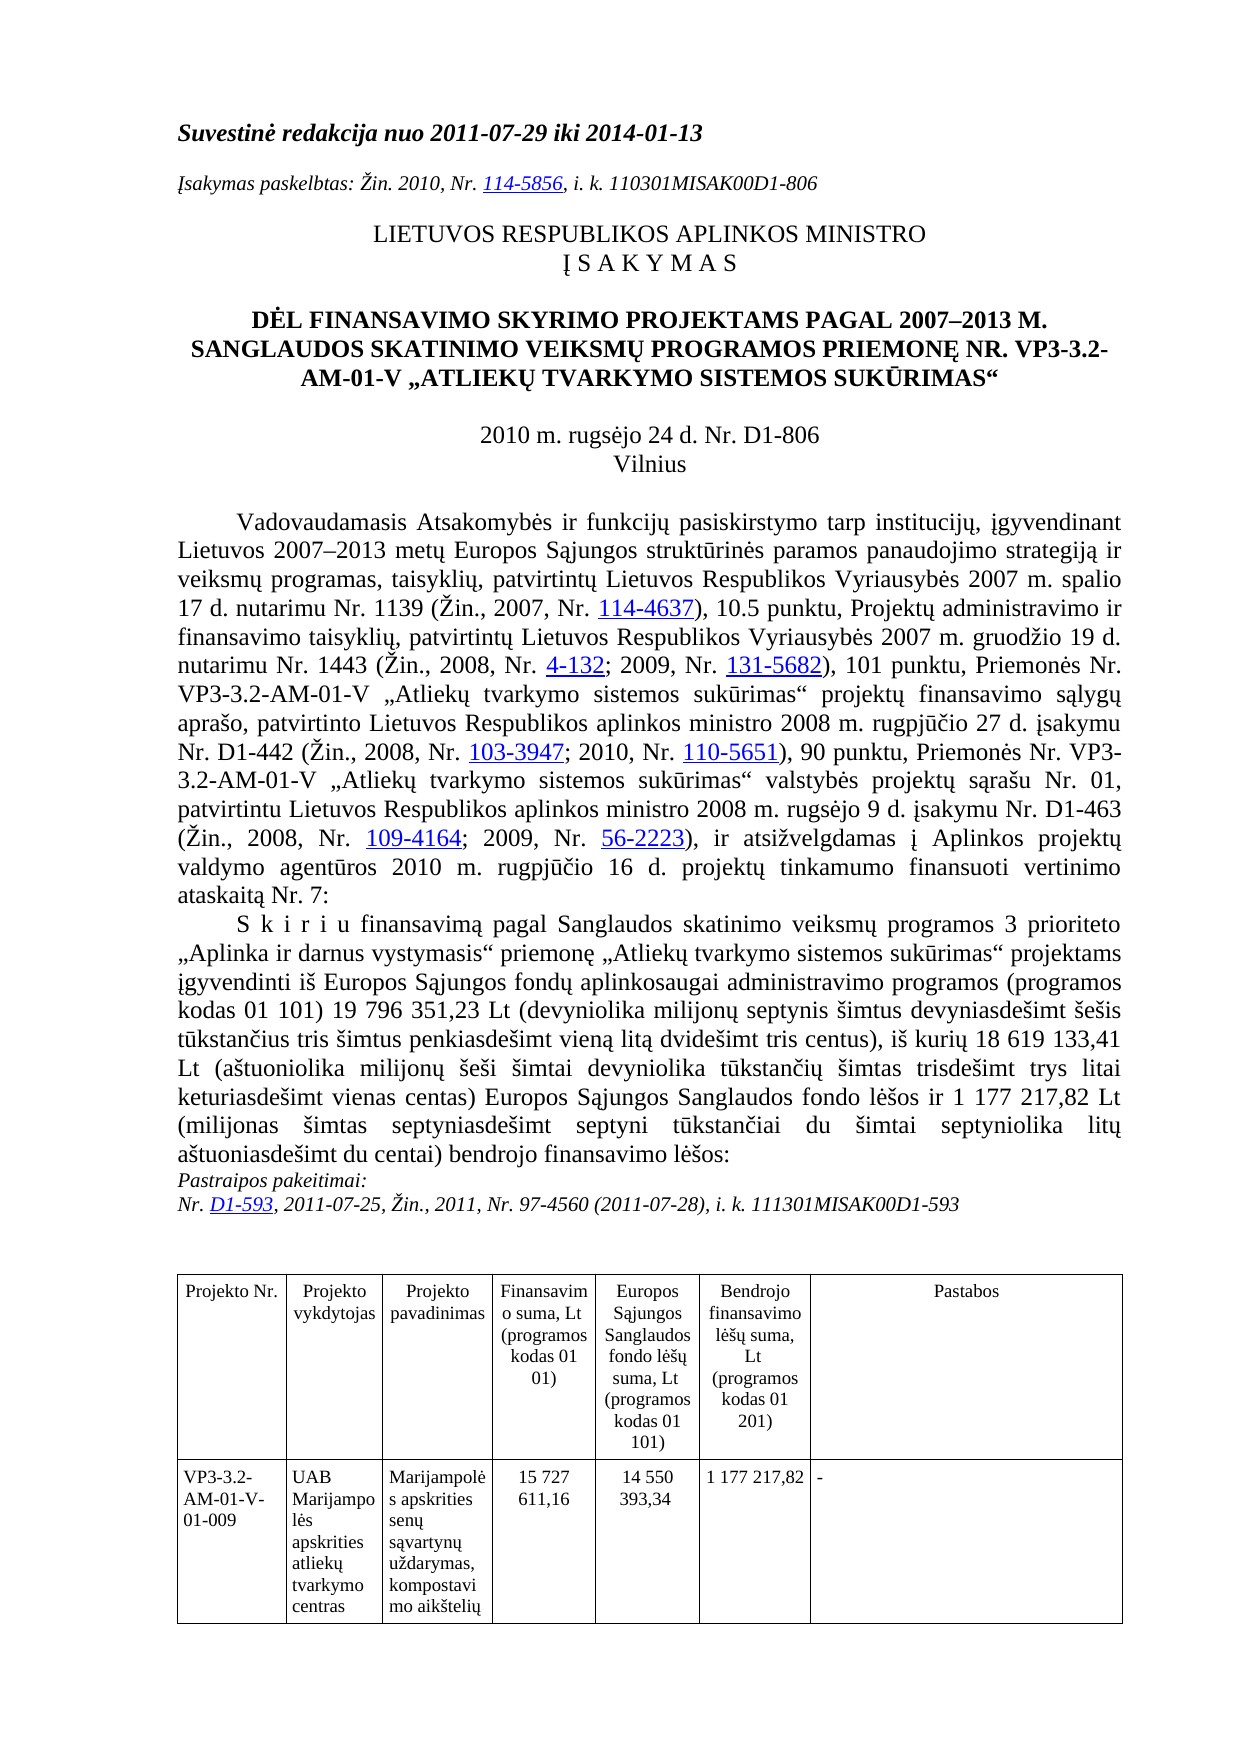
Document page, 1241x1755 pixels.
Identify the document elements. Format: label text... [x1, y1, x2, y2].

text Suvestinė redakcija nuo 2011-07-29 iki 2014-01-13 [177, 118, 1122, 147]
text DĖL FINANSAVIMO SKYRIMO PROJEKTAMS PAGAL 2007–2013 m. SANGLAUDOS SKATINIMO VEIKSMŲ PROGRAMOS PRIEMONĘ Nr. VP3-3.2-AM-01-V „ATLIEKŲ TVARKYMO SISTEMOS SUKŪRIMAS“ [177, 305, 1122, 392]
text Vilnius [177, 449, 1122, 478]
text Pastraipos pakeitimai: [177, 1168, 1122, 1192]
table_cell Marijampolės apskrities senų sąvartynų uždarymas, kompostavimo aikštelių [383, 1460, 492, 1623]
table_header Finansavimo suma, Lt (programos kodas 01 01) [493, 1275, 595, 1459]
text LIETUVOS RESPUBLIKOS APLINKOS MINISTRO [177, 219, 1122, 248]
table_header Pastabos [811, 1275, 1122, 1459]
text Įsakymas paskelbtas: Žin. 2010, Nr. 114-5856, i. k. 110301MISAK00D1-806 [177, 171, 1122, 195]
table_cell 14 550 393,34 [596, 1460, 699, 1623]
table_cell - [811, 1460, 1122, 1623]
text S k i r i u finansavimą pagal Sanglaudos skatinimo veiksmų programos 3 prioriteto „Aplinka ir darnus vystymasis“ priemonę „Atliekų tvarkymo sistemos sukūrimas“ projektams įgyvendinti iš Europos Sąjungos fondų aplinkosaugai administravimo programos (programos kodas 01 101) 19 796 351,23 Lt (devyniolika milijonų septynis šimtus devyniasdešimt šešis tūkstančius tris šimtus penkiasdešimt vieną litą dvidešimt tris centus), iš kurių 18 619 133,41 Lt (aštuoniolika milijonų šeši šimtai devyniolika tūkstančių šimtas trisdešimt trys litai keturiasdešimt vienas centas) Europos Sąjungos Sanglaudos fondo lėšos ir 1 177 217,82 Lt (milijonas šimtas septyniasdešimt septyni tūkstančiai du šimtai septyniolika litų aštuoniasdešimt du centai) bendrojo finansavimo lėšos: [177, 909, 1122, 1168]
table_header Projekto pavadinimas [383, 1275, 492, 1459]
table_cell 1 177 217,82 [700, 1460, 810, 1623]
table_cell 15 727 611,16 [493, 1460, 595, 1623]
table_header Bendrojo finansavimo lėšų suma, Lt (programos kodas 01 201) [700, 1275, 810, 1459]
text Į S A K Y M A S [177, 248, 1122, 277]
table_header Europos Sąjungos Sanglaudos fondo lėšų suma, Lt (programos kodas 01 101) [596, 1275, 699, 1459]
table_cell VP3-3.2-AM-01-V-01-009 [178, 1460, 286, 1623]
text Vadovaudamasis Atsakomybės ir funkcijų pasiskirstymo tarp institucijų, įgyvendinant Lietuvos 2007–2013 metų Europos Sąjungos struktūrinės paramos panaudojimo strategiją ir veiksmų programas, taisyklių, patvirtintų Lietuvos Respublikos Vyriausybės 2007 m. spalio 17 d. nutarimu Nr. 1139 (Žin., 2007, Nr. 114-4637), 10.5 punktu, Projektų administravimo ir finansavimo taisyklių, patvirtintų Lietuvos Respublikos Vyriausybės 2007 m. gruodžio 19 d. nutarimu Nr. 1443 (Žin., 2008, Nr. 4-132; 2009, Nr. 131-5682), 101 punktu, Priemonės Nr. VP3-3.2-AM-01-V „Atliekų tvarkymo sistemos sukūrimas“ projektų finansavimo sąlygų aprašo, patvirtinto Lietuvos Respublikos aplinkos ministro 2008 m. rugpjūčio 27 d. įsakymu Nr. D1-442 (Žin., 2008, Nr. 103-3947; 2010, Nr. 110-5651), 90 punktu, Priemonės Nr. VP3-3.2-AM-01-V „Atliekų tvarkymo sistemos sukūrimas“ valstybės projektų sąrašu Nr. 01, patvirtintu Lietuvos Respublikos aplinkos ministro 2008 m. rugsėjo 9 d. įsakymu Nr. D1-463 (Žin., 2008, Nr. 109-4164; 2009, Nr. 56-2223), ir atsižvelgdamas į Aplinkos projektų valdymo agentūros 2010 m. rugpjūčio 16 d. projektų tinkamumo finansuoti vertinimo ataskaitą Nr. 7: [177, 507, 1122, 909]
text Nr. D1-593, 2011-07-25, Žin., 2011, Nr. 97-4560 (2011-07-28), i. k. 111301MISAK00D1-593 [177, 1192, 1122, 1216]
table_header Projekto Nr. [178, 1275, 286, 1459]
table_header Projekto vykdytojas [287, 1275, 382, 1459]
text 2010 m. rugsėjo 24 d. Nr. D1-806 [177, 420, 1122, 449]
table_cell UAB Marijampolės apskrities atliekų tvarkymo centras [287, 1460, 382, 1623]
